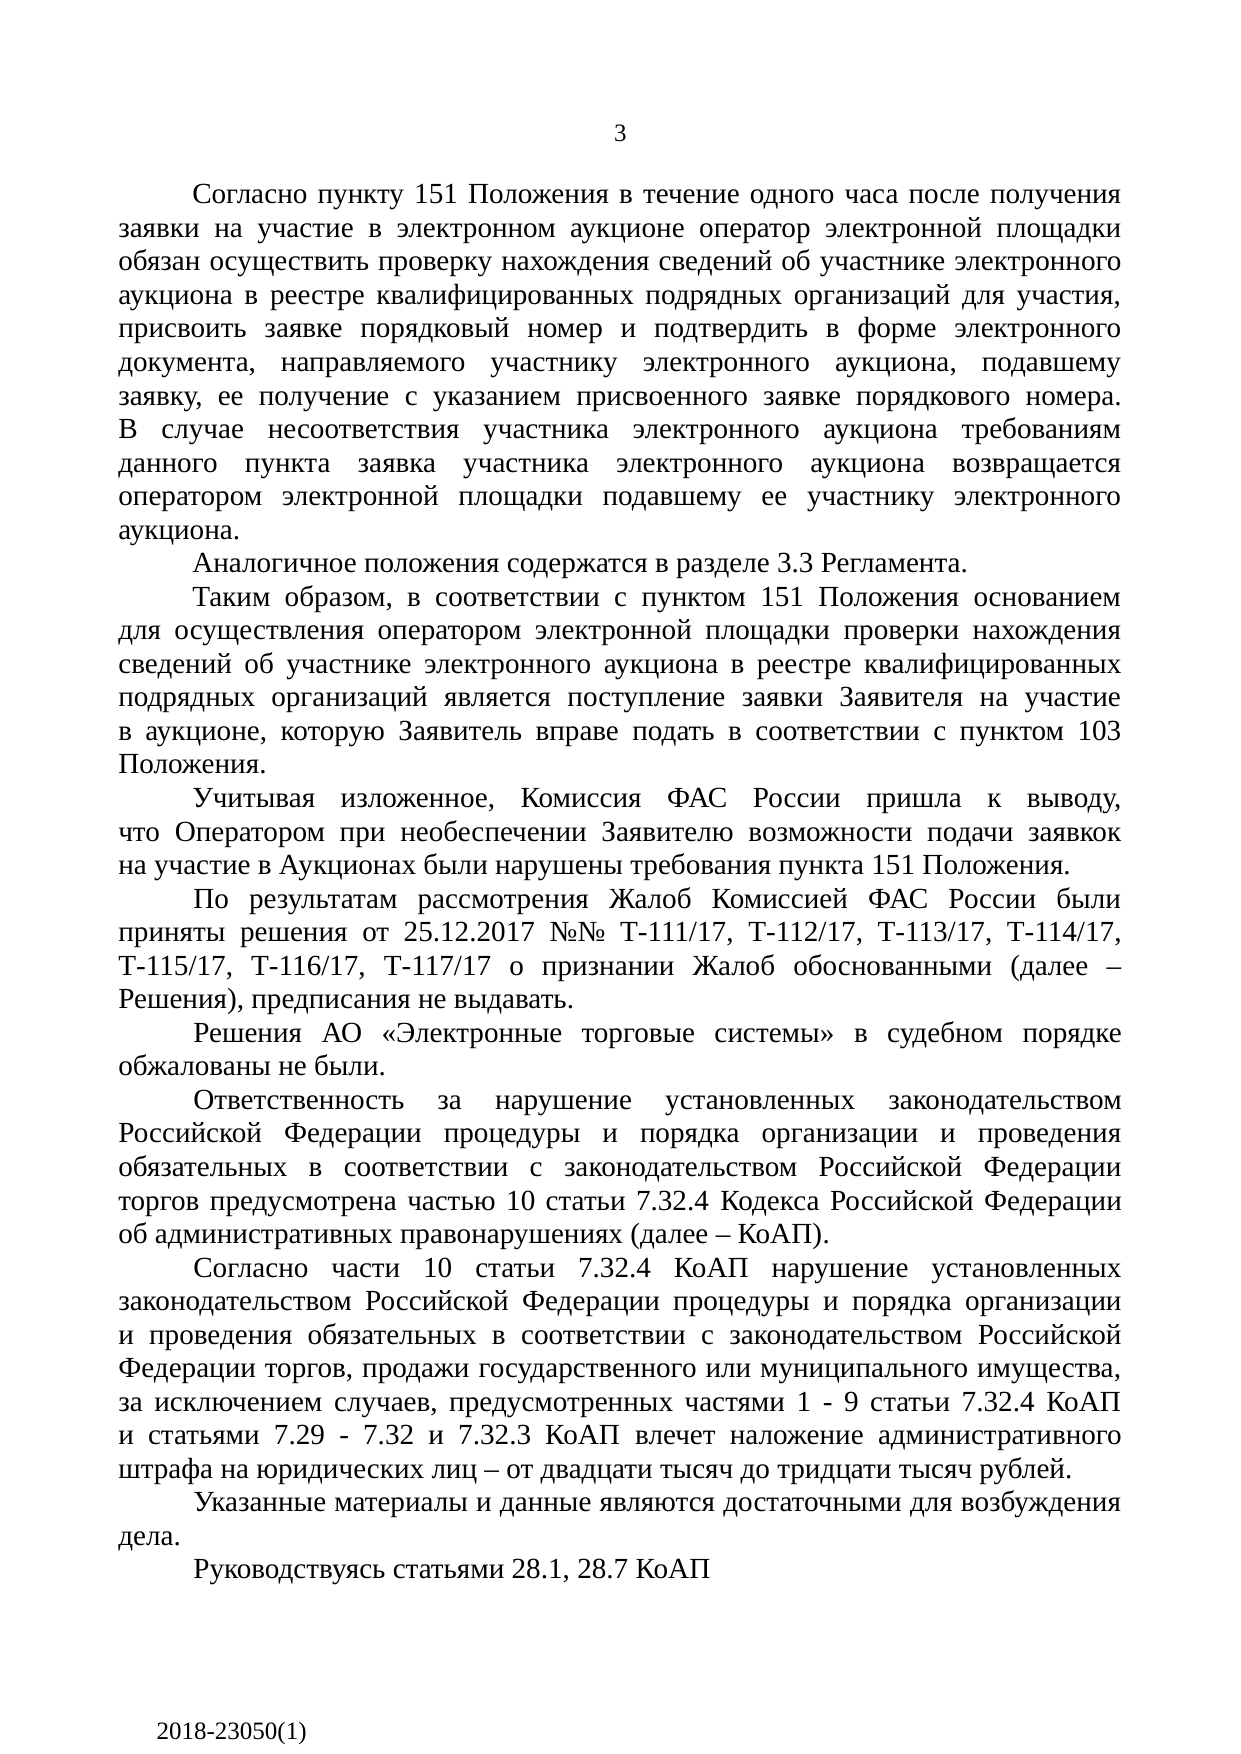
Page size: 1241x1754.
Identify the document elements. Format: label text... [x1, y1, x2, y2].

text Согласно пункту 151 Положения в течение одного часа после получения заявки на участие в электронном аукционе оператор электронной площадки обязан осуществить проверку нахождения сведений об участнике электронного аукциона в реестре квалифицированных подрядных организаций для участия, присвоить заявке порядковый номер и подтвердить в форме электронного документа, направляемого участнику электронного аукциона, подавшему заявку, ее получение с указанием присвоенного заявке порядкового номера. В случае несоответствия участника электронного аукциона требованиям данного пункта заявка участника электронного аукциона возвращается оператором электронной площадки подавшему ее участнику электронного аукциона. [118, 176, 1122, 545]
text Ответственность за нарушение установленных законодательством Российской Федерации процедуры и порядка организации и проведения обязательных в соответствии с законодательством Российской Федерации торгов предусмотрена частью 10 статьи 7.32.4 Кодекса Российской Федерации об административных правонарушениях (далее – КоАП). [118, 1082, 1122, 1250]
text Учитывая изложенное, Комиссия ФАС России пришла к выводу, что Оператором при необеспечении Заявителю возможности подачи заявкок на участие в Аукционах были нарушены требования пункта 151 Положения. [118, 780, 1122, 881]
text Решения АО «Электронные торговые системы» в судебном порядке обжалованы не были. [118, 1015, 1122, 1082]
text Согласно части 10 статьи 7.32.4 КоАП нарушение установленных законодательством Российской Федерации процедуры и порядка организации и проведения обязательных в соответствии с законодательством Российской Федерации торгов, продажи государственного или муниципального имущества, за исключением случаев, предусмотренных частями 1 - 9 статьи 7.32.4 КоАП и статьями 7.29 - 7.32 и 7.32.3 КоАП влечет наложение административного штрафа на юридических лиц – от двадцати тысяч до тридцати тысяч рублей. [118, 1250, 1122, 1484]
text Таким образом, в соответствии с пунктом 151 Положения основанием для осуществления оператором электронной площадки проверки нахождения сведений об участнике электронного аукциона в реестре квалифицированных подрядных организаций является поступление заявки Заявителя на участие в аукционе, которую Заявитель вправе подать в соответствии с пунктом 103 Положения. [118, 579, 1122, 780]
text Аналогичное положения содержатся в разделе 3.3 Регламента. [118, 545, 1122, 579]
text Руководствуясь статьями 28.1, 28.7 КоАП [118, 1552, 1122, 1585]
text По результатам рассмотрения Жалоб Комиссией ФАС России были приняты решения от 25.12.2017 №№ Т-111/17, Т-112/17, Т-113/17, Т-114/17, Т-115/17, Т-116/17, Т-117/17 о признании Жалоб обоснованными (далее – Решения), предписания не выдавать. [118, 881, 1122, 1015]
text Указанные материалы и данные являются достаточными для возбуждения дела. [118, 1484, 1122, 1552]
